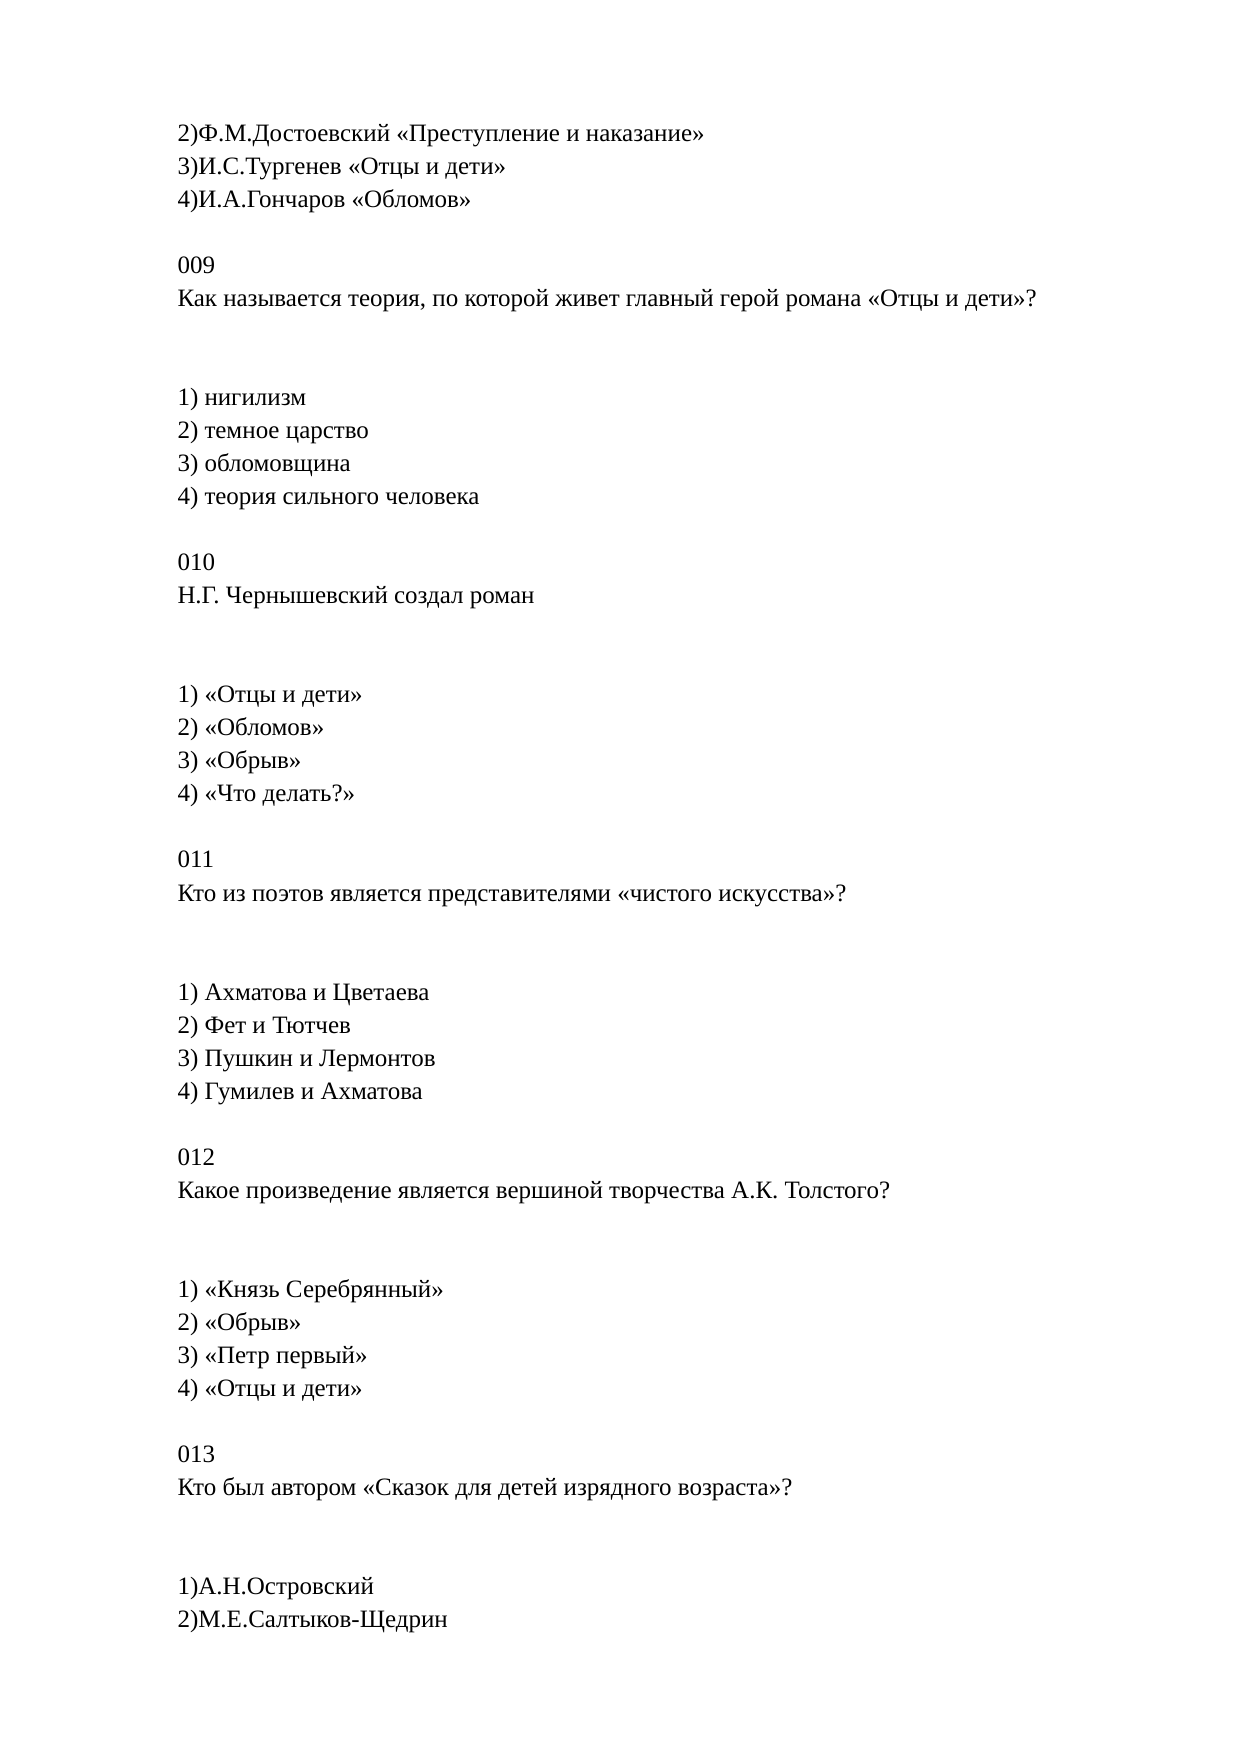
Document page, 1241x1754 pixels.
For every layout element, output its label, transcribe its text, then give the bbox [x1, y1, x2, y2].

text 3) обломовщина [177, 448, 1152, 477]
text Н.Г. Чернышевский создал роман [177, 580, 1152, 609]
text 2) Фет и Тютчев [177, 1010, 1152, 1038]
text 1) «Князь Серебрянный» [177, 1274, 1152, 1303]
text Какое произведение является вершиной творчества А.К. Толстого? [177, 1175, 1152, 1203]
text 1) «Отцы и дети» [177, 679, 1152, 708]
text 3) Пушкин и Лермонтов [177, 1043, 1152, 1071]
text 011 [177, 844, 1152, 873]
text Кто был автором «Сказок для детей изрядного возраста»? [177, 1472, 1152, 1501]
text 3) «Петр первый» [177, 1340, 1152, 1369]
text 4)И.А.Гончаров «Обломов» [177, 184, 1152, 213]
text 012 [177, 1142, 1152, 1171]
text 4) Гумилев и Ахматова [177, 1076, 1152, 1104]
text 1)А.Н.Островский [177, 1571, 1152, 1600]
text 2) «Обрыв» [177, 1307, 1152, 1336]
text 2)М.Е.Салтыков-Щедрин [177, 1604, 1152, 1633]
text Как называется теория, по которой живет главный герой романа «Отцы и дети»? [177, 283, 1152, 312]
text 2)Ф.М.Достоевский «Преступление и наказание» [177, 118, 1152, 147]
text 1) нигилизм [177, 382, 1152, 411]
text 1) Ахматова и Цветаева [177, 977, 1152, 1005]
text 4) «Что делать?» [177, 778, 1152, 807]
text Кто из поэтов является представителями «чистого искусства»? [177, 878, 1152, 906]
text 010 [177, 547, 1152, 576]
text 3)И.С.Тургенев «Отцы и дети» [177, 151, 1152, 180]
text 2) «Обломов» [177, 712, 1152, 741]
text 009 [177, 250, 1152, 279]
text 013 [177, 1439, 1152, 1468]
text 4) «Отцы и дети» [177, 1373, 1152, 1402]
text 2) темное царство [177, 415, 1152, 444]
text 4) теория сильного человека [177, 481, 1152, 510]
text 3) «Обрыв» [177, 746, 1152, 774]
